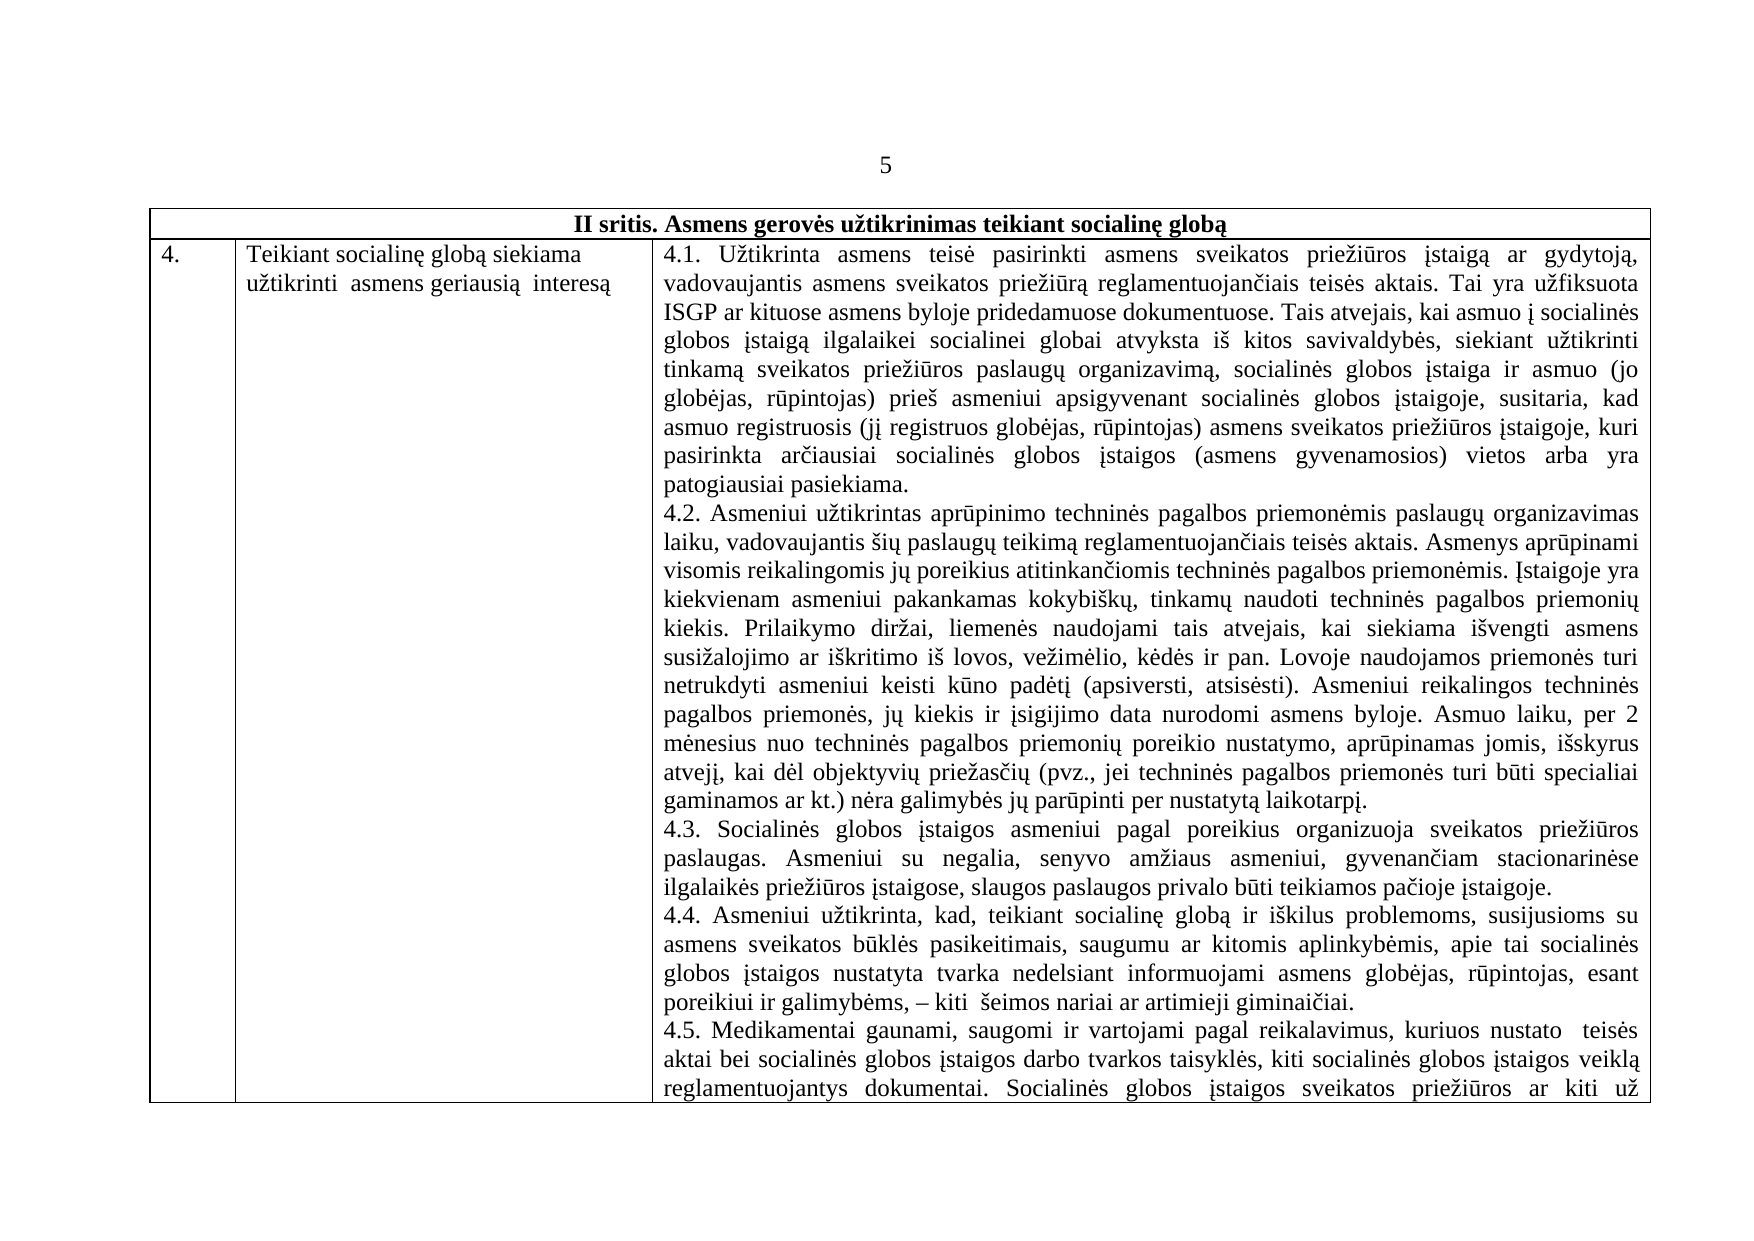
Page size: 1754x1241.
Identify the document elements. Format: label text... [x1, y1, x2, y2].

table_cell [1651, 208, 1656, 238]
table_cell [1651, 238, 1656, 1102]
table_cell 4. [151, 240, 235, 1102]
table_cell II sritis. Asmens gerovės užtikrinimas teikiant socialinę globą [151, 209, 1650, 238]
table_cell 4.1. Užtikrinta asmens teisė pasirinkti asmens sveikatos priežiūros įstaigą ar gydytoją, vadovaujantis asmens sveikatos priežiūrą reglamentuojančiais teisės aktais. Tai yra užfiksuota ISGP ar kituose asmens byloje pridedamuose dokumentuose. Tais atvejais, kai asmuo į socialinės globos įstaigą ilgalaikei socialinei globai atvyksta iš kitos savivaldybės, siekiant užtikrinti tinkamą sveikatos priežiūros paslaugų organizavimą, socialinės globos įstaiga ir asmuo (jo globėjas, rūpintojas) prieš asmeniui apsigyvenant socialinės globos įstaigoje, susitaria, kad asmuo registruosis (jį registruos globėjas, rūpintojas) asmens sveikatos priežiūros įstaigoje, kuri pasirinkta arčiausiai socialinės globos įstaigos (asmens gyvenamosios) vietos arba yra patogiausiai pasiekiama. 4.2. Asmeniui užtikrintas aprūpinimo techninės pagalbos priemonėmis paslaugų organizavimas laiku, vadovaujantis šių paslaugų teikimą reglamentuojančiais teisės aktais. Asmenys aprūpinami visomis reikalingomis jų poreikius atitinkančiomis techninės pagalbos priemonėmis. Įstaigoje yra kiekvienam asmeniui pakankamas kokybiškų, tinkamų naudoti techninės pagalbos priemonių kiekis. Prilaikymo diržai, liemenės naudojami tais atvejais, kai siekiama išvengti asmens susižalojimo ar iškritimo iš lovos, vežimėlio, kėdės ir pan. Lovoje naudojamos priemonės turi netrukdyti asmeniui keisti kūno padėtį (apsiversti, atsisėsti). Asmeniui reikalingos techninės pagalbos priemonės, jų kiekis ir įsigijimo data nurodomi asmens byloje. Asmuo laiku, per 2 mėnesius nuo techninės pagalbos priemonių poreikio nustatymo, aprūpinamas jomis, išskyrus atvejį, kai dėl objektyvių priežasčių (pvz., jei techninės pagalbos priemonės turi būti specialiai gaminamos ar kt.) nėra galimybės jų parūpinti per nustatytą laikotarpį. 4.3. Socialinės globos įstaigos asmeniui pagal poreikius organizuoja sveikatos priežiūros paslaugas. Asmeniui su negalia, senyvo amžiaus asmeniui, gyvenančiam stacionarinėse ilgalaikės priežiūros įstaigose, slaugos paslaugos privalo būti teikiamos pačioje įstaigoje. 4.4. Asmeniui užtikrinta, kad, teikiant socialinę globą ir iškilus problemoms, susijusioms su asmens sveikatos būklės pasikeitimais, saugumu ar kitomis aplinkybėmis, apie tai socialinės globos įstaigos nustatyta tvarka nedelsiant informuojami asmens globėjas, rūpintojas, esant poreikiui ir galimybėms, – kiti šeimos nariai ar artimieji giminaičiai. 4.5. Medikamentai gaunami, saugomi ir vartojami pagal reikalavimus, kuriuos nustato teisės aktai bei socialinės globos įstaigos darbo tvarkos taisyklės, kiti socialinės globos įstaigos veiklą reglamentuojantys dokumentai. Socialinės globos įstaigos sveikatos priežiūros ar kiti už [653, 240, 1650, 1102]
table_cell Teikiant socialinę globą siekiama užtikrinti asmens geriausią interesą [236, 240, 652, 1102]
